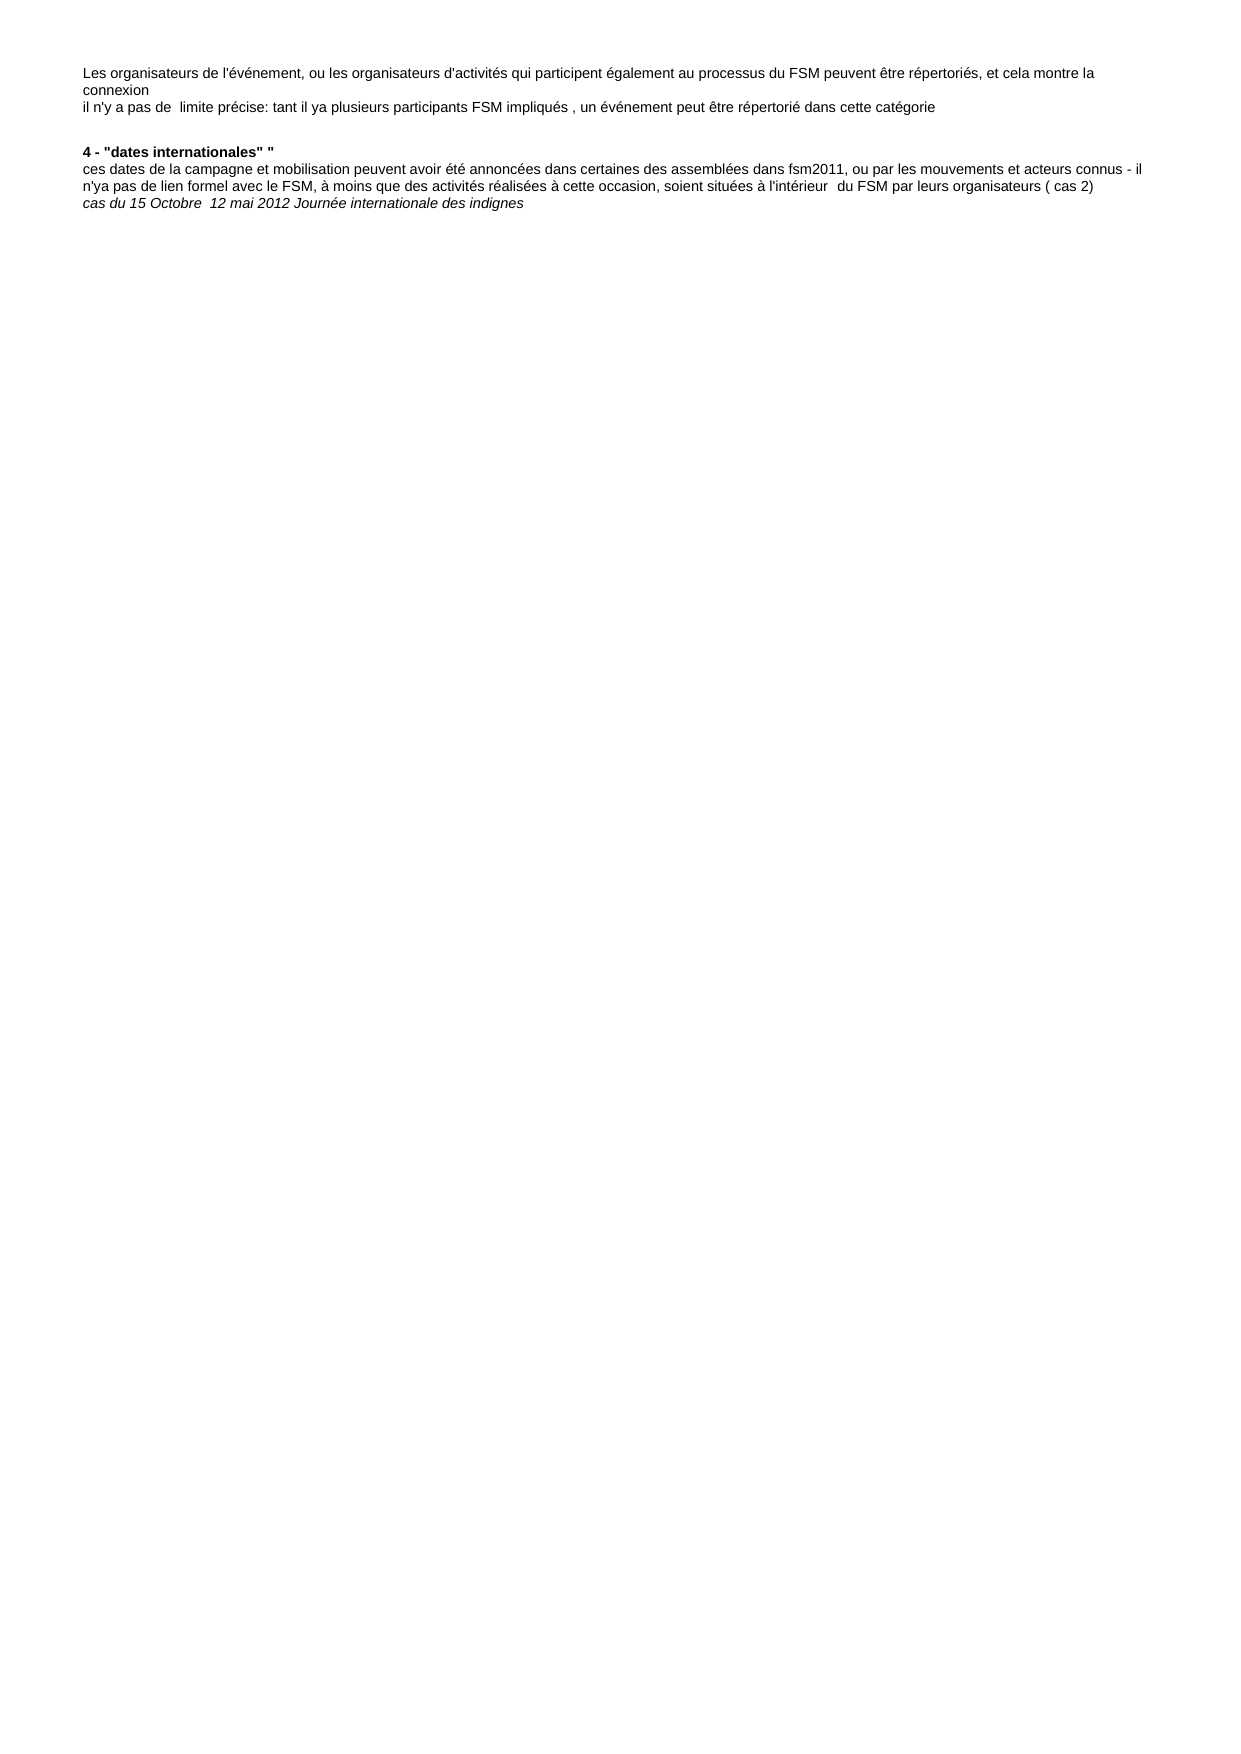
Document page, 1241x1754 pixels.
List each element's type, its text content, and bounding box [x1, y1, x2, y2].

text Les organisateurs de l'événement, ou les organisateurs d'activités qui participent également au processus du FSM peuvent être répertoriés, et cela montre la connexion [83, 65, 1157, 98]
text cas du 15 Octobre 12 mai 2012 Journée internationale des indignes [83, 194, 1157, 211]
text il n'y a pas de limite précise: tant il ya plusieurs participants FSM impliqués , un événement peut être répertorié dans cette catégorie [83, 98, 1157, 115]
text ces dates de la campagne et mobilisation peuvent avoir été annoncées dans certaines des assemblées dans fsm2011, ou par les mouvements et acteurs connus - il n'ya pas de lien formel avec le FSM, à moins que des activités réalisées à cette occasion, soient situées à l'intérieur du FSM par leurs organisateurs ( cas 2) [83, 161, 1157, 194]
text 4 - "dates internationales" " [83, 144, 1157, 161]
